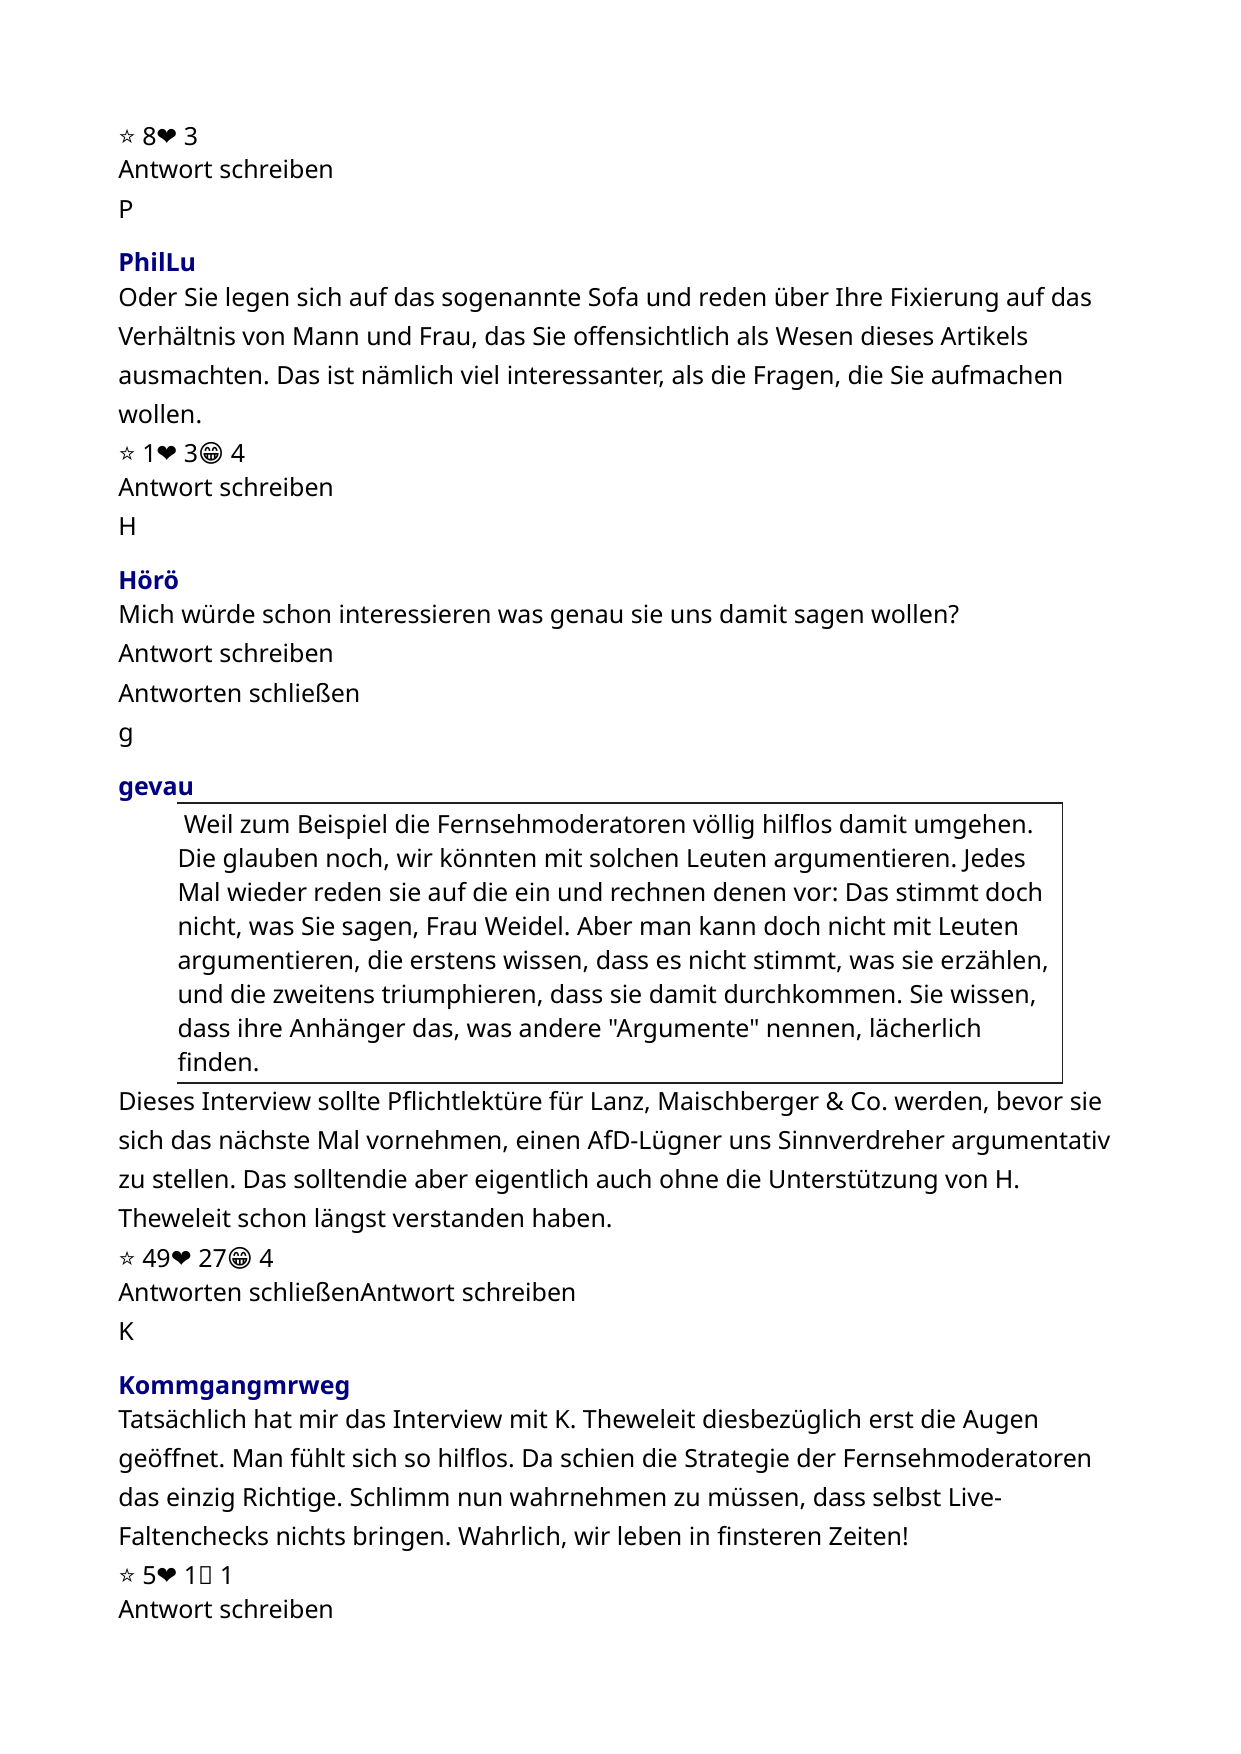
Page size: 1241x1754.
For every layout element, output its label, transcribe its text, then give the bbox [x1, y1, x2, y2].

text g [118, 714, 1122, 748]
text P [118, 191, 1122, 225]
text Antworten schließen [118, 675, 1122, 709]
text Mich würde schon interessieren was genau sie uns damit sagen wollen? [118, 597, 1122, 631]
text Weil zum Beispiel die Fernsehmoderatoren völlig hilflos damit umgehen. Die glauben noch, wir könnten mit solchen Leuten argumentieren. Jedes Mal wieder reden sie auf die ein und rechnen denen vor: Das stimmt doch nicht, was Sie sagen, Frau Weidel. Aber man kann doch nicht mit Leuten argumentieren, die erstens wissen, dass es nicht stimmt, was sie erzählen, und die zweitens triumphieren, dass sie damit durchkommen. Sie wissen, dass ihre Anhänger das, was andere "Argumente" nennen, lächerlich finden. [177, 804, 1062, 1082]
text Antworten schließenAntwort schreiben [118, 1274, 1122, 1308]
text Antwort schreiben [118, 152, 1122, 186]
text Antwort schreiben [118, 470, 1122, 504]
subtitle Kommgangmrweg [118, 1367, 1122, 1401]
text ⭐️ 1❤️ 3😁 4 [118, 436, 1122, 470]
text Dieses Interview sollte Pflichtlektüre für Lanz, Maischberger & Co. werden, bevor sie sich das nächste Mal vornehmen, einen AfD-Lügner uns Sinnverdreher argumentativ zu stellen. Das solltendie aber eigentlich auch ohne die Unterstützung von H. Theweleit schon längst verstanden haben. [118, 1084, 1122, 1235]
subtitle PhilLu [118, 245, 1122, 279]
text K [118, 1313, 1122, 1348]
text Tatsächlich hat mir das Interview mit K. Theweleit diesbezüglich erst die Augen geöffnet. Man fühlt sich so hilflos. Da schien die Strategie der Fernsehmoderatoren das einzig Richtige. Schlimm nun wahrnehmen zu müssen, dass selbst Live-Faltenchecks nichts bringen. Wahrlich, wir leben in finsteren Zeiten! [118, 1401, 1122, 1553]
text ⭐️ 5❤️ 1🙁 1 [118, 1558, 1122, 1592]
text Oder Sie legen sich auf das sogenannte Sofa und reden über Ihre Fixierung auf das Verhältnis von Mann und Frau, das Sie offensichtlich als Wesen dieses Artikels ausmachten. Das ist nämlich viel interessanter, als die Fragen, die Sie aufmachen wollen. [118, 279, 1122, 431]
text ⭐️ 8❤️ 3 [118, 118, 1122, 152]
subtitle gevau [118, 768, 1122, 802]
subtitle Hörö [118, 563, 1122, 597]
text Antwort schreiben [118, 1592, 1122, 1626]
text Antwort schreiben [118, 636, 1122, 670]
text ⭐️ 49❤️ 27😁 4 [118, 1240, 1122, 1274]
text H [118, 509, 1122, 543]
